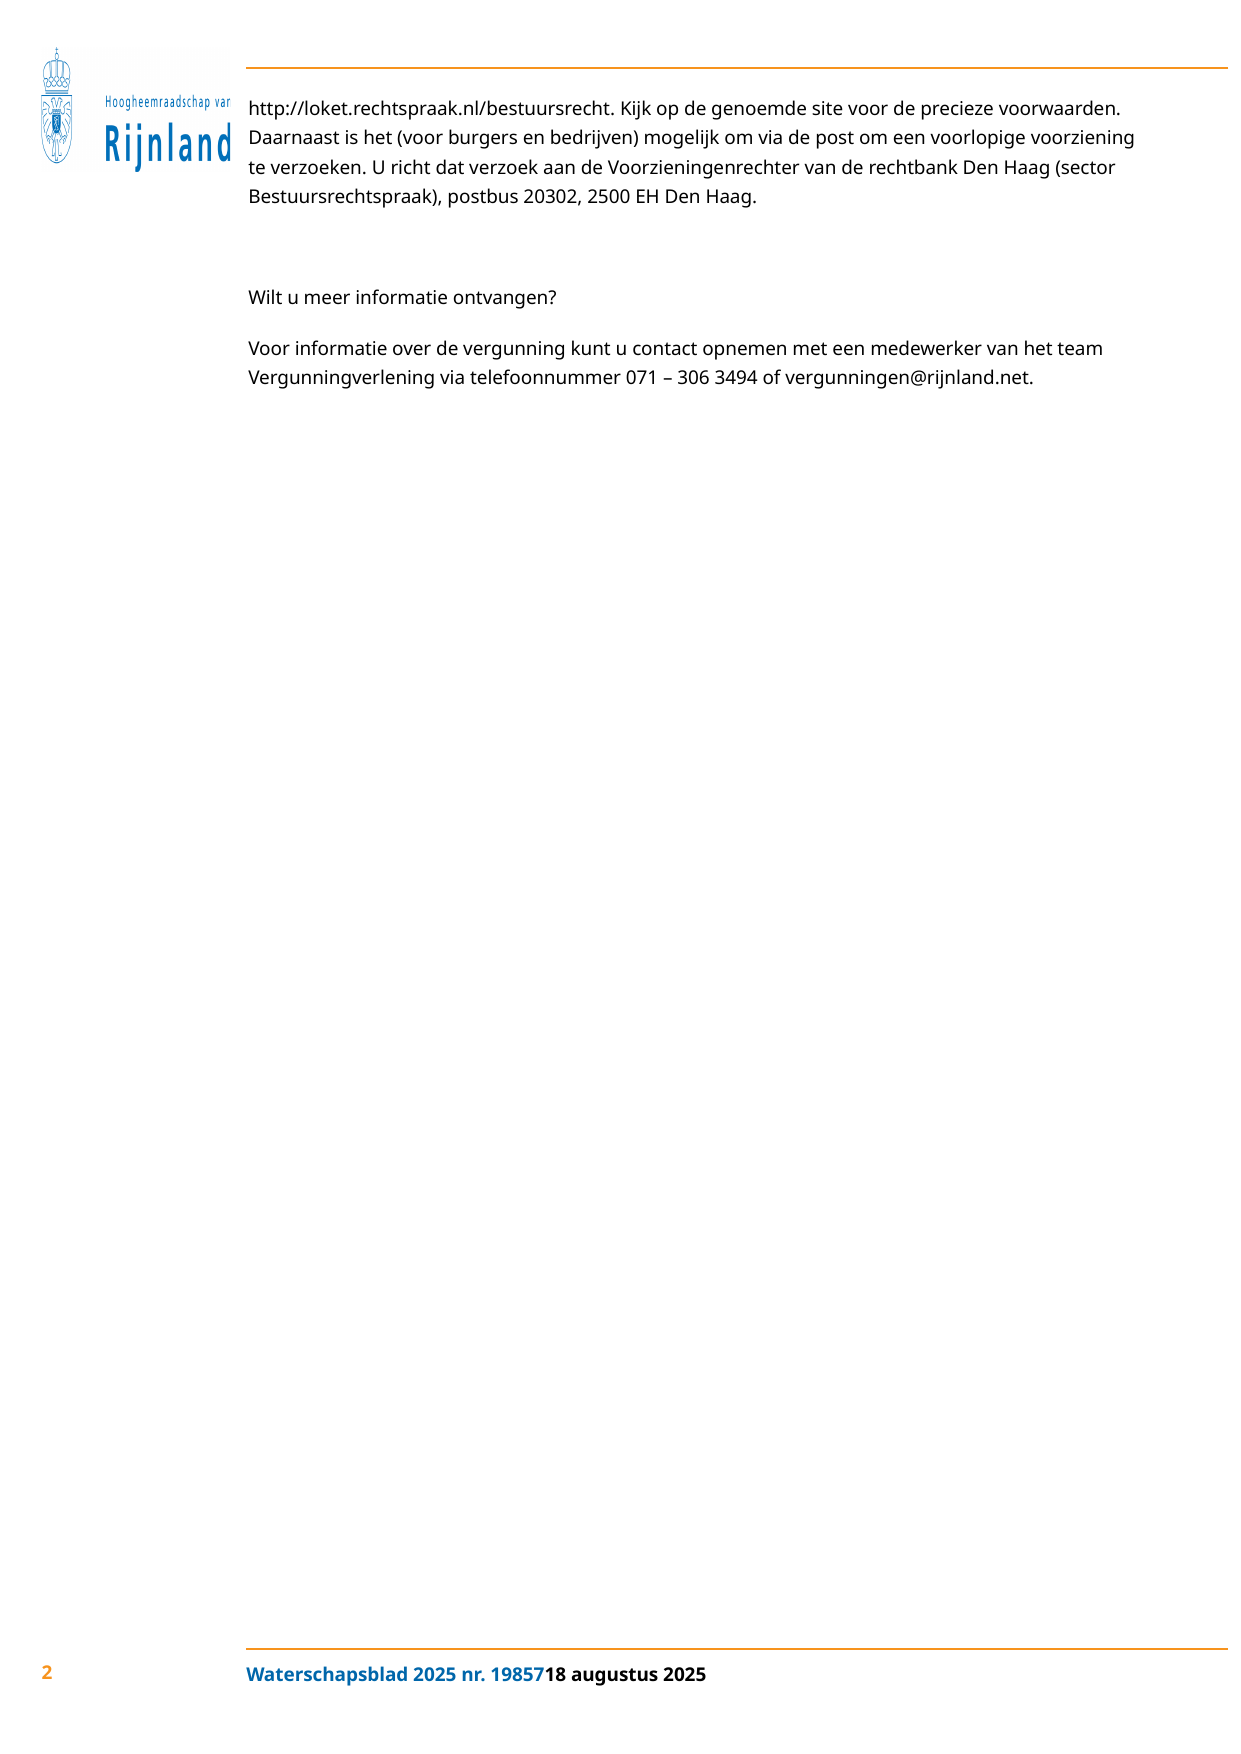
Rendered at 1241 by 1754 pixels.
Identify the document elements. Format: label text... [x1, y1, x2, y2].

text http://loket.rechtspraak.nl/bestuursrecht. Kijk op de genoemde site voor de precieze voorwaarden. Daarnaast is het (voor burgers en bedrijven) mogelijk om via de post om een voorlopige voorziening te verzoeken. U richt dat verzoek aan de Voorzieningenrechter van de rechtbank Den Haag (sector Bestuursrechtspraak), postbus 20302, 2500 EH Den Haag. [248, 95, 1152, 209]
text Voor informatie over de vergunning kunt u contact opnemen met een medewerker van het team Vergunningverlening via telefoonnummer 071 – 306 3494 of vergunningen@rijnland.net. [248, 335, 1152, 390]
text Wilt u meer informatie ontvangen? [248, 284, 1152, 310]
picture [41, 47, 231, 172]
